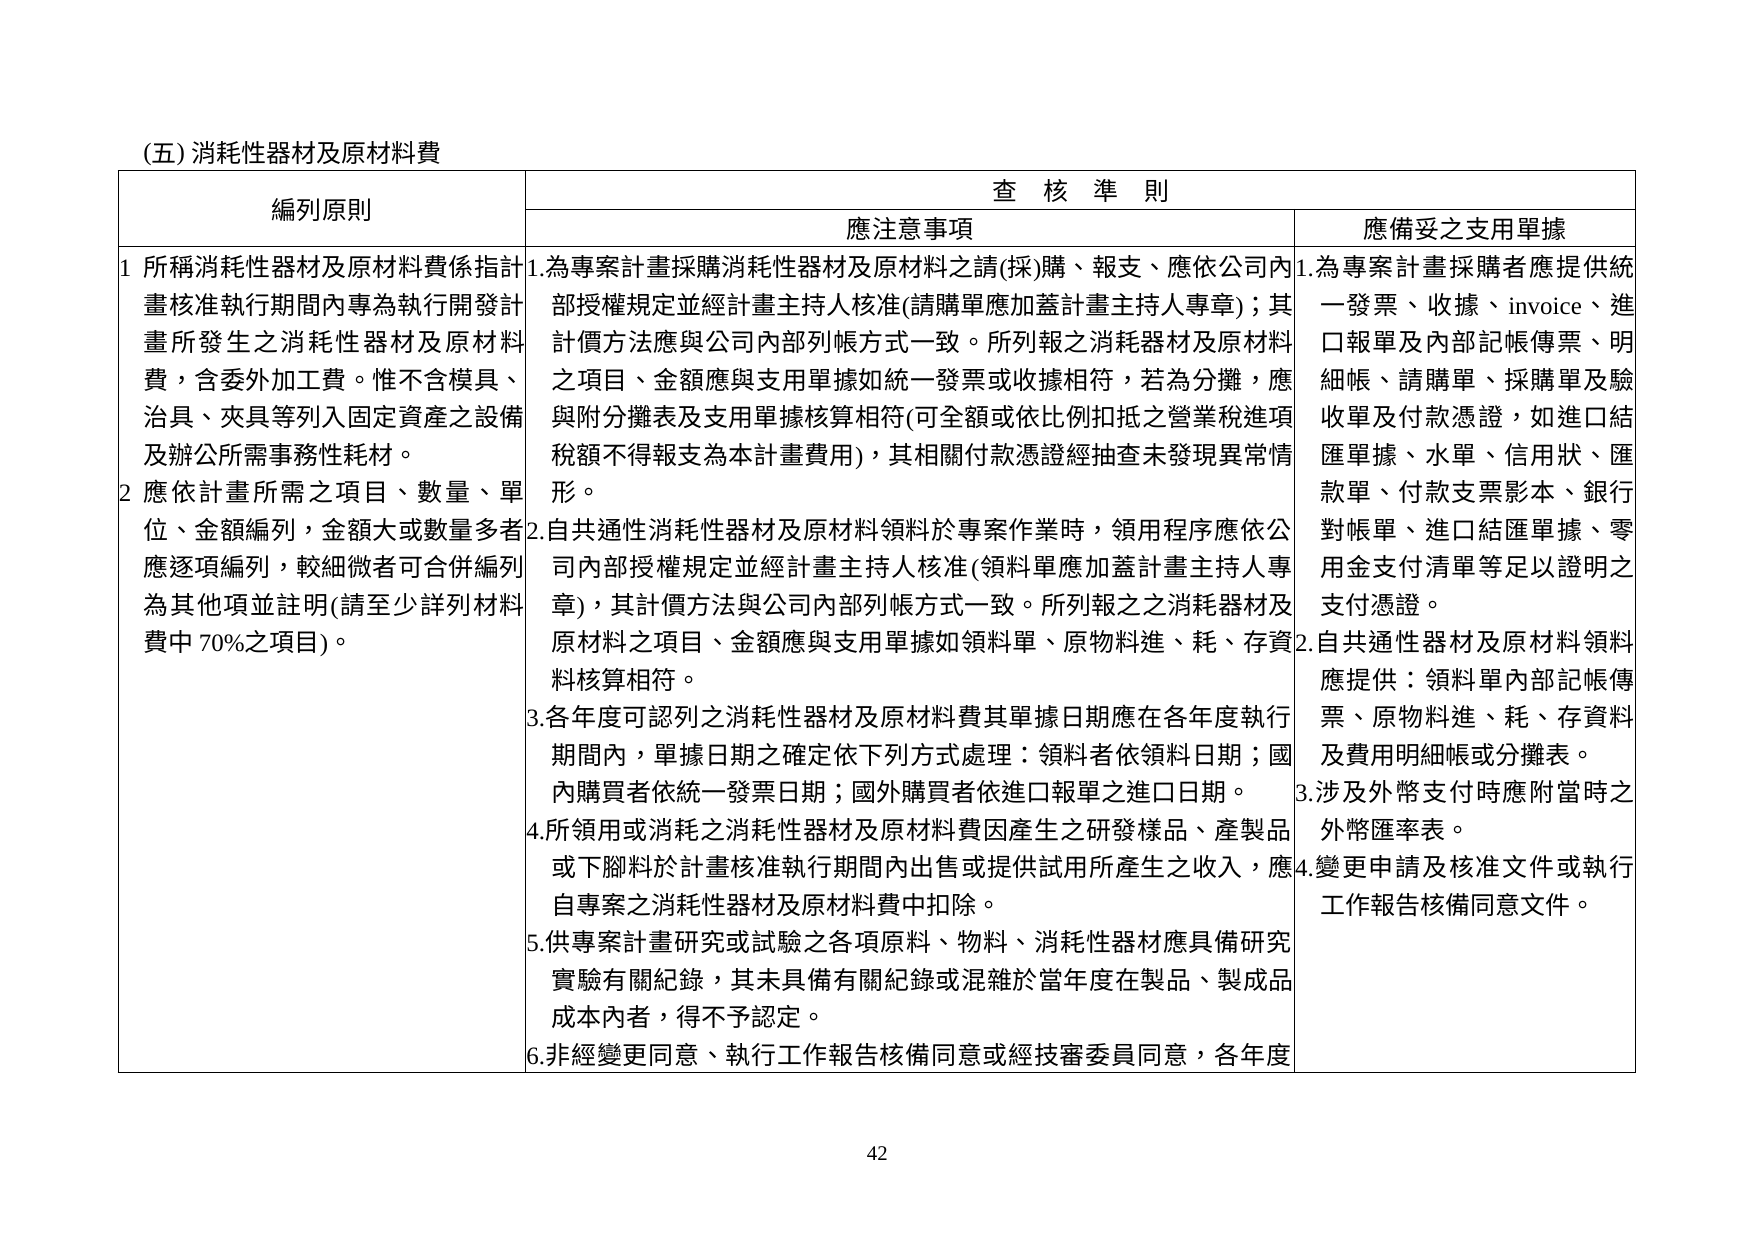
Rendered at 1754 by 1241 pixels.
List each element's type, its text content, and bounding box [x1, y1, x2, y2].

table_cell 所稱消耗性器材及原材料費係指計畫核准執行期間內專為執行開發計畫所發生之消耗性器材及原材料費，含委外加工費。惟不含模具、治具、夾具等列入固定資產之設備及辦公所需事務性耗材。 應依計畫所需之項目、數量、單位、金額編列，金額大或數量多者應逐項編列，較細微者可合併編列為其他項並註明(請至少詳列材料費中70%之項目)。 [119, 247, 525, 1072]
table_header 編列原則 [119, 171, 525, 246]
table_cell 應備妥之支用單據 [1295, 210, 1635, 246]
text (五) 消耗性器材及原材料費 [143, 133, 1636, 170]
table_header 查 核 準 則 [526, 171, 1635, 209]
table_cell 1.為專案計畫採購者應提供統一發票、收據、invoice、進口報單及內部記帳傳票、明細帳、請購單、採購單及驗收單及付款憑證，如進口結匯單據、水單、信用狀、匯款單、付款支票影本、銀行對帳單、進口結匯單據、零用金支付清單等足以證明之支付憑證。 2.自共通性器材及原材料領料應提供：領料單內部記帳傳票、原物料進、耗、存資料及費用明細帳或分攤表。 3.涉及外幣支付時應附當時之外幣匯率表。 4.變更申請及核准文件或執行工作報告核備同意文件。 [1295, 247, 1635, 1072]
table_cell 1.為專案計畫採購消耗性器材及原材料之請(採)購、報支、應依公司內部授權規定並經計畫主持人核准(請購單應加蓋計畫主持人專章)；其計價方法應與公司內部列帳方式一致。所列報之消耗器材及原材料之項目、金額應與支用單據如統一發票或收據相符，若為分攤，應與附分攤表及支用單據核算相符(可全額或依比例扣抵之營業稅進項稅額不得報支為本計畫費用)，其相關付款憑證經抽查未發現異常情形。 2.自共通性消耗性器材及原材料領料於專案作業時，領用程序應依公司內部授權規定並經計畫主持人核准(領料單應加蓋計畫主持人專章)，其計價方法與公司內部列帳方式一致。所列報之之消耗器材及原材料之項目、金額應與支用單據如領料單、原物料進、耗、存資料核算相符。 3.各年度可認列之消耗性器材及原材料費其單據日期應在各年度執行期間內，單據日期之確定依下列方式處理：領料者依領料日期；國內購買者依統一發票日期；國外購買者依進口報單之進口日期。 4.所領用或消耗之消耗性器材及原材料費因產生之研發樣品、產製品或下腳料於計畫核准執行期間內出售或提供試用所產生之收入，應自專案之消耗性器材及原材料費中扣除。 5.供專案計畫研究或試驗之各項原料、物料、消耗性器材應具備研究實驗有關紀錄，其未具備有關紀錄或混雜於當年度在製品、製成品成本內者，得不予認定。 6.非經變更同意、執行工作報告核備同意或經技審委員同意，各年度 [526, 247, 1294, 1072]
table_cell 應注意事項 [526, 210, 1294, 246]
